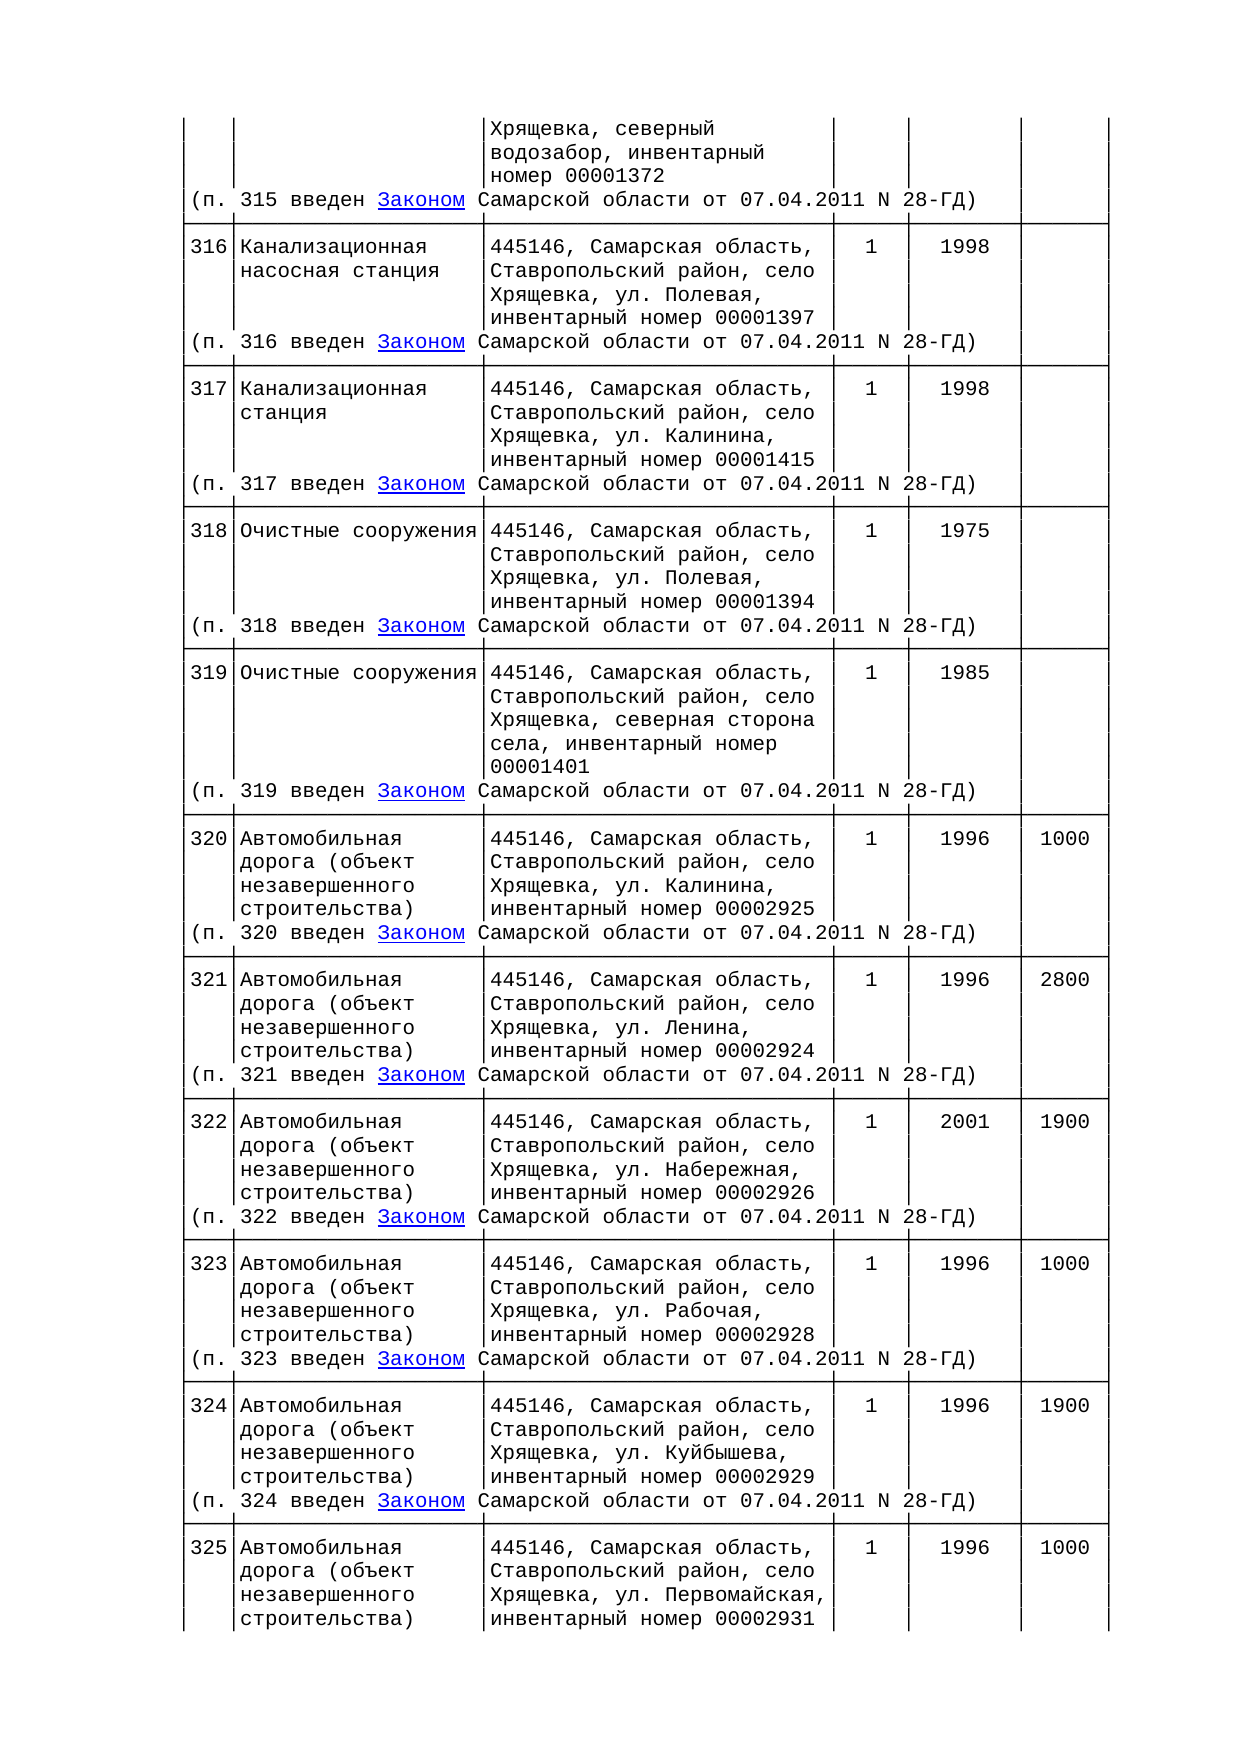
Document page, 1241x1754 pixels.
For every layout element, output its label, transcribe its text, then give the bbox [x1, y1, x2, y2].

text │ │ │Хрящевка, ул. Полевая, │ │ │ │ [484, 284, 833, 307]
text │ │незавершенного │Хрящевка, ул. Ленина, │ │ │ │ [1109, 1017, 1152, 1040]
text │317│Канализационная │445146, Самарская область, │ 1 │ 1998 │ │ [177, 378, 1152, 402]
text │ │дорога (объект │Ставропольский район, село │ │ │ │ [234, 1277, 483, 1300]
text │ │ │инвентарный номер 00001415 │ │ │ │ [177, 449, 1152, 473]
text │ │строительства) │инвентарный номер 00002924 │ │ │ │ [177, 1040, 1152, 1064]
text │ │ │села, инвентарный номер │ │ │ │ [1022, 733, 1108, 757]
text │ │незавершенного │Хрящевка, ул. Первомайская,│ │ │ │ [177, 1584, 1152, 1608]
text │318│Очистные сооружения│445146, Самарская область, │ 1 │ 1975 │ │ [177, 520, 1152, 544]
text │ │ │Ставропольский район, село │ │ │ │ [1109, 686, 1152, 709]
text │(п. 317 введен Законом Самарской области от 07.04.2011 N 28-ГД) │ │ [184, 473, 1021, 496]
text │323│Автомобильная │445146, Самарская область, │ 1 │ 1996 │ 1000 │ [177, 1253, 1152, 1277]
text │ │станция │Ставропольский район, село │ │ │ │ [184, 402, 233, 426]
text │ │дорога (объект │Ставропольский район, село │ │ │ │ [234, 1135, 483, 1158]
text │ │незавершенного │Хрящевка, ул. Калинина, │ │ │ │ [184, 875, 233, 898]
text │ │незавершенного │Хрящевка, ул. Калинина, │ │ │ │ [234, 875, 483, 898]
text │ │незавершенного │Хрящевка, ул. Ленина, │ │ │ │ [834, 1017, 908, 1040]
text │ │ │села, инвентарный номер │ │ │ │ [834, 733, 908, 757]
text │ │незавершенного │Хрящевка, ул. Калинина, │ │ │ │ [1022, 875, 1108, 898]
text │ │строительства) │инвентарный номер 00002929 │ │ │ │ [1022, 1466, 1108, 1489]
text │ │строительства) │инвентарный номер 00002929 │ │ │ │ [909, 1466, 1021, 1489]
text │325│Автомобильная │445146, Самарская область, │ 1 │ 1996 │ 1000 │ [234, 1537, 483, 1561]
text │ │ │Ставропольский район, село │ │ │ │ [234, 544, 483, 567]
text │ │ │номер 00001372 │ │ │ │ [177, 165, 1152, 189]
text │ │дорога (объект │Ставропольский район, село │ │ │ │ [484, 1419, 833, 1442]
text │325│Автомобильная │445146, Самарская область, │ 1 │ 1996 │ 1000 │ [834, 1537, 908, 1561]
text │ │дорога (объект │Ставропольский район, село │ │ │ │ [484, 1135, 833, 1158]
text │ │ │села, инвентарный номер │ │ │ │ [234, 733, 483, 757]
text │(п. 322 введен Законом Самарской области от 07.04.2011 N 28-ГД) │ │ [184, 1206, 1021, 1229]
text │(п. 323 введен Законом Самарской области от 07.04.2011 N 28-ГД) │ │ [184, 1348, 1021, 1371]
text │ │ │водозабор, инвентарный │ │ │ │ [184, 142, 233, 165]
text │ │ │водозабор, инвентарный │ │ │ │ [834, 142, 908, 165]
text │ │ │Ставропольский район, село │ │ │ │ [184, 544, 233, 567]
text ├───┼───────────────────┼───────────────────────────┼─────┼────────┼──────┤ [177, 496, 1152, 520]
text ├───┼───────────────────┼───────────────────────────┼─────┼────────┼──────┤ [484, 957, 833, 969]
text │ │ │Хрящевка, ул. Полевая, │ │ │ │ [834, 284, 908, 307]
text ├───┼───────────────────┼───────────────────────────┼─────┼────────┼──────┤ [234, 804, 483, 814]
text │325│Автомобильная │445146, Самарская область, │ 1 │ 1996 │ 1000 │ [1022, 1537, 1108, 1561]
text │ │незавершенного │Хрящевка, ул. Ленина, │ │ │ │ [1022, 1017, 1108, 1040]
text │ │ │водозабор, инвентарный │ │ │ │ [234, 142, 483, 165]
text │(п. 315 введен Законом Самарской области от 07.04.2011 N 28-ГД) │ │ [177, 189, 1152, 213]
text │ │незавершенного │Хрящевка, ул. Калинина, │ │ │ │ [909, 875, 1021, 898]
text │321│Автомобильная │445146, Самарская область, │ 1 │ 1996 │ 2800 │ [177, 969, 1152, 993]
text ├───┼───────────────────┼───────────────────────────┼─────┼────────┼──────┤ [234, 213, 483, 223]
text ├───┼───────────────────┼───────────────────────────┼─────┼────────┼──────┤ [234, 1088, 483, 1098]
text │ │ │Ставропольский район, село │ │ │ │ [1022, 686, 1108, 709]
text │320│Автомобильная │445146, Самарская область, │ 1 │ 1996 │ 1000 │ [177, 827, 1152, 851]
text │ │ │Хрящевка, ул. Полевая, │ │ │ │ [1109, 284, 1152, 307]
text │322│Автомобильная │445146, Самарская область, │ 1 │ 2001 │ 1900 │ [177, 1111, 1152, 1135]
text │ │ │Ставропольский район, село │ │ │ │ [234, 686, 483, 709]
text │ │незавершенного │Хрящевка, ул. Ленина, │ │ │ │ [909, 1017, 1021, 1040]
text │ │дорога (объект │Ставропольский район, село │ │ │ │ [909, 1277, 1021, 1300]
text │319│Очистные сооружения│445146, Самарская область, │ 1 │ 1985 │ │ [177, 662, 1152, 686]
text │ │строительства) │инвентарный номер 00002931 │ │ │ │ [834, 1608, 908, 1631]
text │ │незавершенного │Хрящевка, ул. Калинина, │ │ │ │ [484, 875, 833, 898]
text │ │ │Хрящевка, ул. Полевая, │ │ │ │ [909, 284, 1021, 307]
text ├───┼───────────────────┼───────────────────────────┼─────┼────────┼──────┤ [177, 1513, 1152, 1537]
text │ │ │водозабор, инвентарный │ │ │ │ [909, 142, 1021, 165]
text │ │станция │Ставропольский район, село │ │ │ │ [1022, 402, 1108, 426]
text ├───┼───────────────────┼───────────────────────────┼─────┼────────┼──────┤ [177, 638, 1152, 662]
text │ │строительства) │инвентарный номер 00002925 │ │ │ │ [177, 898, 1152, 922]
text ├───┼───────────────────┼───────────────────────────┼─────┼────────┼──────┤ [484, 946, 833, 956]
text │ │незавершенного │Хрящевка, ул. Ленина, │ │ │ │ [184, 1017, 233, 1040]
text │ │ │Хрящевка, ул. Полевая, │ │ │ │ [1022, 284, 1108, 307]
text │ │станция │Ставропольский район, село │ │ │ │ [834, 402, 908, 426]
text ├───┼───────────────────┼───────────────────────────┼─────┼────────┼──────┤ [484, 213, 833, 223]
text │ │ │инвентарный номер 00001397 │ │ │ │ [177, 307, 1152, 331]
text │316│Канализационная │445146, Самарская область, │ 1 │ 1998 │ │ [177, 236, 1152, 260]
text ├───┼───────────────────┼───────────────────────────┼─────┼────────┼──────┤ [484, 815, 833, 827]
text │325│Автомобильная │445146, Самарская область, │ 1 │ 1996 │ 1000 │ [909, 1537, 1021, 1561]
text │ │дорога (объект │Ставропольский район, село │ │ │ │ [834, 1419, 908, 1442]
text │ │ │села, инвентарный номер │ │ │ │ [909, 733, 1021, 757]
text │ │ │Ставропольский район, село │ │ │ │ [909, 544, 1021, 567]
text │ │ │Хрящевка, ул. Полевая, │ │ │ │ [184, 284, 233, 307]
text │(п. 318 введен Законом Самарской области от 07.04.2011 N 28-ГД) │ │ [184, 615, 1021, 638]
text │ │ │села, инвентарный номер │ │ │ │ [184, 733, 233, 757]
text │ │строительства) │инвентарный номер 00002931 │ │ │ │ [909, 1608, 1021, 1631]
text │ │ │Ставропольский район, село │ │ │ │ [484, 544, 833, 567]
text │ │строительства) │инвентарный номер 00002931 │ │ │ │ [1022, 1608, 1108, 1631]
text │ │незавершенного │Хрящевка, ул. Куйбышева, │ │ │ │ [177, 1442, 1152, 1466]
text │325│Автомобильная │445146, Самарская область, │ 1 │ 1996 │ 1000 │ [484, 1537, 833, 1561]
text │ │ │инвентарный номер 00001394 │ │ │ │ [177, 591, 1152, 615]
text │ │дорога (объект │Ставропольский район, село │ │ │ │ [1022, 1135, 1108, 1158]
text │324│Автомобильная │445146, Самарская область, │ 1 │ 1996 │ 1900 │ [177, 1395, 1152, 1419]
text │(п. 316 введен Законом Самарской области от 07.04.2011 N 28-ГД) │ │ [184, 331, 1021, 354]
text │ │дорога (объект │Ставропольский район, село │ │ │ │ [834, 1277, 908, 1300]
text │ │ │Ставропольский район, село │ │ │ │ [1109, 544, 1152, 567]
text │ │дорога (объект │Ставропольский район, село │ │ │ │ [184, 1135, 233, 1158]
text │ │строительства) │инвентарный номер 00002929 │ │ │ │ [184, 1466, 233, 1489]
text ├───┼───────────────────┼───────────────────────────┼─────┼────────┼──────┤ [484, 1088, 833, 1098]
text │ │станция │Ставропольский район, село │ │ │ │ [909, 402, 1021, 426]
text │ │строительства) │инвентарный номер 00002931 │ │ │ │ [234, 1608, 483, 1631]
text │ │дорога (объект │Ставропольский район, село │ │ │ │ [177, 993, 1152, 1017]
text │(п. 323 введен Законом Самарской области от 07.04.2011 N 28-ГД) │ │ [1022, 1348, 1108, 1371]
text ├───┼───────────────────┼───────────────────────────┼─────┼────────┼──────┤ [484, 224, 833, 236]
text │ │дорога (объект │Ставропольский район, село │ │ │ │ [1022, 1419, 1108, 1442]
text │ │ │водозабор, инвентарный │ │ │ │ [1022, 142, 1108, 165]
text │ │незавершенного │Хрящевка, ул. Набережная, │ │ │ │ [177, 1158, 1152, 1182]
text │ │дорога (объект │Ставропольский район, село │ │ │ │ [177, 851, 1152, 875]
text │ │строительства) │инвентарный номер 00002926 │ │ │ │ [177, 1182, 1152, 1206]
text │ │ │Ставропольский район, село │ │ │ │ [834, 686, 908, 709]
text │ │незавершенного │Хрящевка, ул. Ленина, │ │ │ │ [484, 1017, 833, 1040]
text ├───┼───────────────────┼───────────────────────────┼─────┼────────┼──────┤ [234, 1099, 483, 1111]
text ├───┼───────────────────┼───────────────────────────┼─────┼────────┼──────┤ [234, 224, 483, 236]
text │ │ │Хрящевка, ул. Калинина, │ │ │ │ [177, 426, 1152, 449]
text │ │станция │Ставропольский район, село │ │ │ │ [234, 402, 483, 426]
text │ │ │села, инвентарный номер │ │ │ │ [484, 733, 833, 757]
text │ │ │Ставропольский район, село │ │ │ │ [484, 686, 833, 709]
text │ │дорога (объект │Ставропольский район, село │ │ │ │ [909, 1419, 1021, 1442]
text │ │дорога (объект │Ставропольский район, село │ │ │ │ [484, 1277, 833, 1300]
text │ │незавершенного │Хрящевка, ул. Калинина, │ │ │ │ [834, 875, 908, 898]
text │(п. 321 введен Законом Самарской области от 07.04.2011 N 28-ГД) │ │ [177, 1064, 1152, 1088]
text │ │незавершенного │Хрящевка, ул. Рабочая, │ │ │ │ [177, 1300, 1152, 1324]
text │ │станция │Ставропольский район, село │ │ │ │ [484, 402, 833, 426]
text │ │незавершенного │Хрящевка, ул. Ленина, │ │ │ │ [234, 1017, 483, 1040]
text │ │дорога (объект │Ставропольский район, село │ │ │ │ [1022, 1277, 1108, 1300]
text │(п. 319 введен Законом Самарской области от 07.04.2011 N 28-ГД) │ │ [177, 780, 1152, 804]
text │(п. 320 введен Законом Самарской области от 07.04.2011 N 28-ГД) │ │ [177, 922, 1152, 946]
text │ │дорога (объект │Ставропольский район, село │ │ │ │ [834, 1135, 908, 1158]
text │(п. 322 введен Законом Самарской области от 07.04.2011 N 28-ГД) │ │ [1022, 1206, 1108, 1229]
text │ │ │Ставропольский район, село │ │ │ │ [909, 686, 1021, 709]
text ├───┼───────────────────┼───────────────────────────┼─────┼────────┼──────┤ [234, 946, 483, 956]
text │ │строительства) │инвентарный номер 00002929 │ │ │ │ [234, 1466, 483, 1489]
text ├───┼───────────────────┼───────────────────────────┼─────┼────────┼──────┤ [177, 354, 1152, 378]
text │ │ │Хрящевка, северный │ │ │ │ [177, 118, 1152, 142]
text ├───┼───────────────────┼───────────────────────────┼─────┼────────┼──────┤ [234, 957, 483, 969]
text │ │ │водозабор, инвентарный │ │ │ │ [1109, 142, 1152, 165]
text │ │ │Ставропольский район, село │ │ │ │ [184, 686, 233, 709]
text │ │дорога (объект │Ставропольский район, село │ │ │ │ [177, 1561, 1152, 1584]
text │ │ │Хрящевка, северная сторона │ │ │ │ [177, 709, 1152, 733]
text │ │дорога (объект │Ставропольский район, село │ │ │ │ [909, 1135, 1021, 1158]
text │ │строительства) │инвентарный номер 00002929 │ │ │ │ [484, 1466, 833, 1489]
text │ │насосная станция │Ставропольский район, село │ │ │ │ [177, 260, 1152, 284]
text │ │ │00001401 │ │ │ │ [177, 757, 1152, 780]
text │ │дорога (объект │Ставропольский район, село │ │ │ │ [184, 1419, 233, 1442]
text │(п. 316 введен Законом Самарской области от 07.04.2011 N 28-ГД) │ │ [1022, 331, 1108, 354]
text ├───┼───────────────────┼───────────────────────────┼─────┼────────┼──────┤ [177, 1229, 1152, 1253]
text │ │станция │Ставропольский район, село │ │ │ │ [1109, 402, 1152, 426]
text │ │дорога (объект │Ставропольский район, село │ │ │ │ [234, 1419, 483, 1442]
text ├───┼───────────────────┼───────────────────────────┼─────┼────────┼──────┤ [484, 1099, 833, 1111]
text │ │ │Ставропольский район, село │ │ │ │ [1022, 544, 1108, 567]
text │(п. 317 введен Законом Самарской области от 07.04.2011 N 28-ГД) │ │ [1022, 473, 1108, 496]
text │ │строительства) │инвентарный номер 00002931 │ │ │ │ [484, 1608, 833, 1631]
text ├───┼───────────────────┼───────────────────────────┼─────┼────────┼──────┤ [234, 815, 483, 827]
text │ │строительства) │инвентарный номер 00002929 │ │ │ │ [834, 1466, 908, 1489]
text │(п. 324 введен Законом Самарской области от 07.04.2011 N 28-ГД) │ │ [177, 1489, 1152, 1513]
text │ │ │водозабор, инвентарный │ │ │ │ [484, 142, 833, 165]
text ├───┼───────────────────┼───────────────────────────┼─────┼────────┼──────┤ [177, 1371, 1152, 1395]
text │ │строительства) │инвентарный номер 00002931 │ │ │ │ [184, 1608, 233, 1631]
text │ │ │села, инвентарный номер │ │ │ │ [1109, 733, 1152, 757]
text ├───┼───────────────────┼───────────────────────────┼─────┼────────┼──────┤ [484, 804, 833, 814]
text │ │ │Ставропольский район, село │ │ │ │ [834, 544, 908, 567]
text │ │ │Хрящевка, ул. Полевая, │ │ │ │ [177, 567, 1152, 591]
text │ │дорога (объект │Ставропольский район, село │ │ │ │ [184, 1277, 233, 1300]
text │ │ │Хрящевка, ул. Полевая, │ │ │ │ [234, 284, 483, 307]
text │ │строительства) │инвентарный номер 00002928 │ │ │ │ [177, 1324, 1152, 1348]
text │(п. 318 введен Законом Самарской области от 07.04.2011 N 28-ГД) │ │ [1022, 615, 1108, 638]
